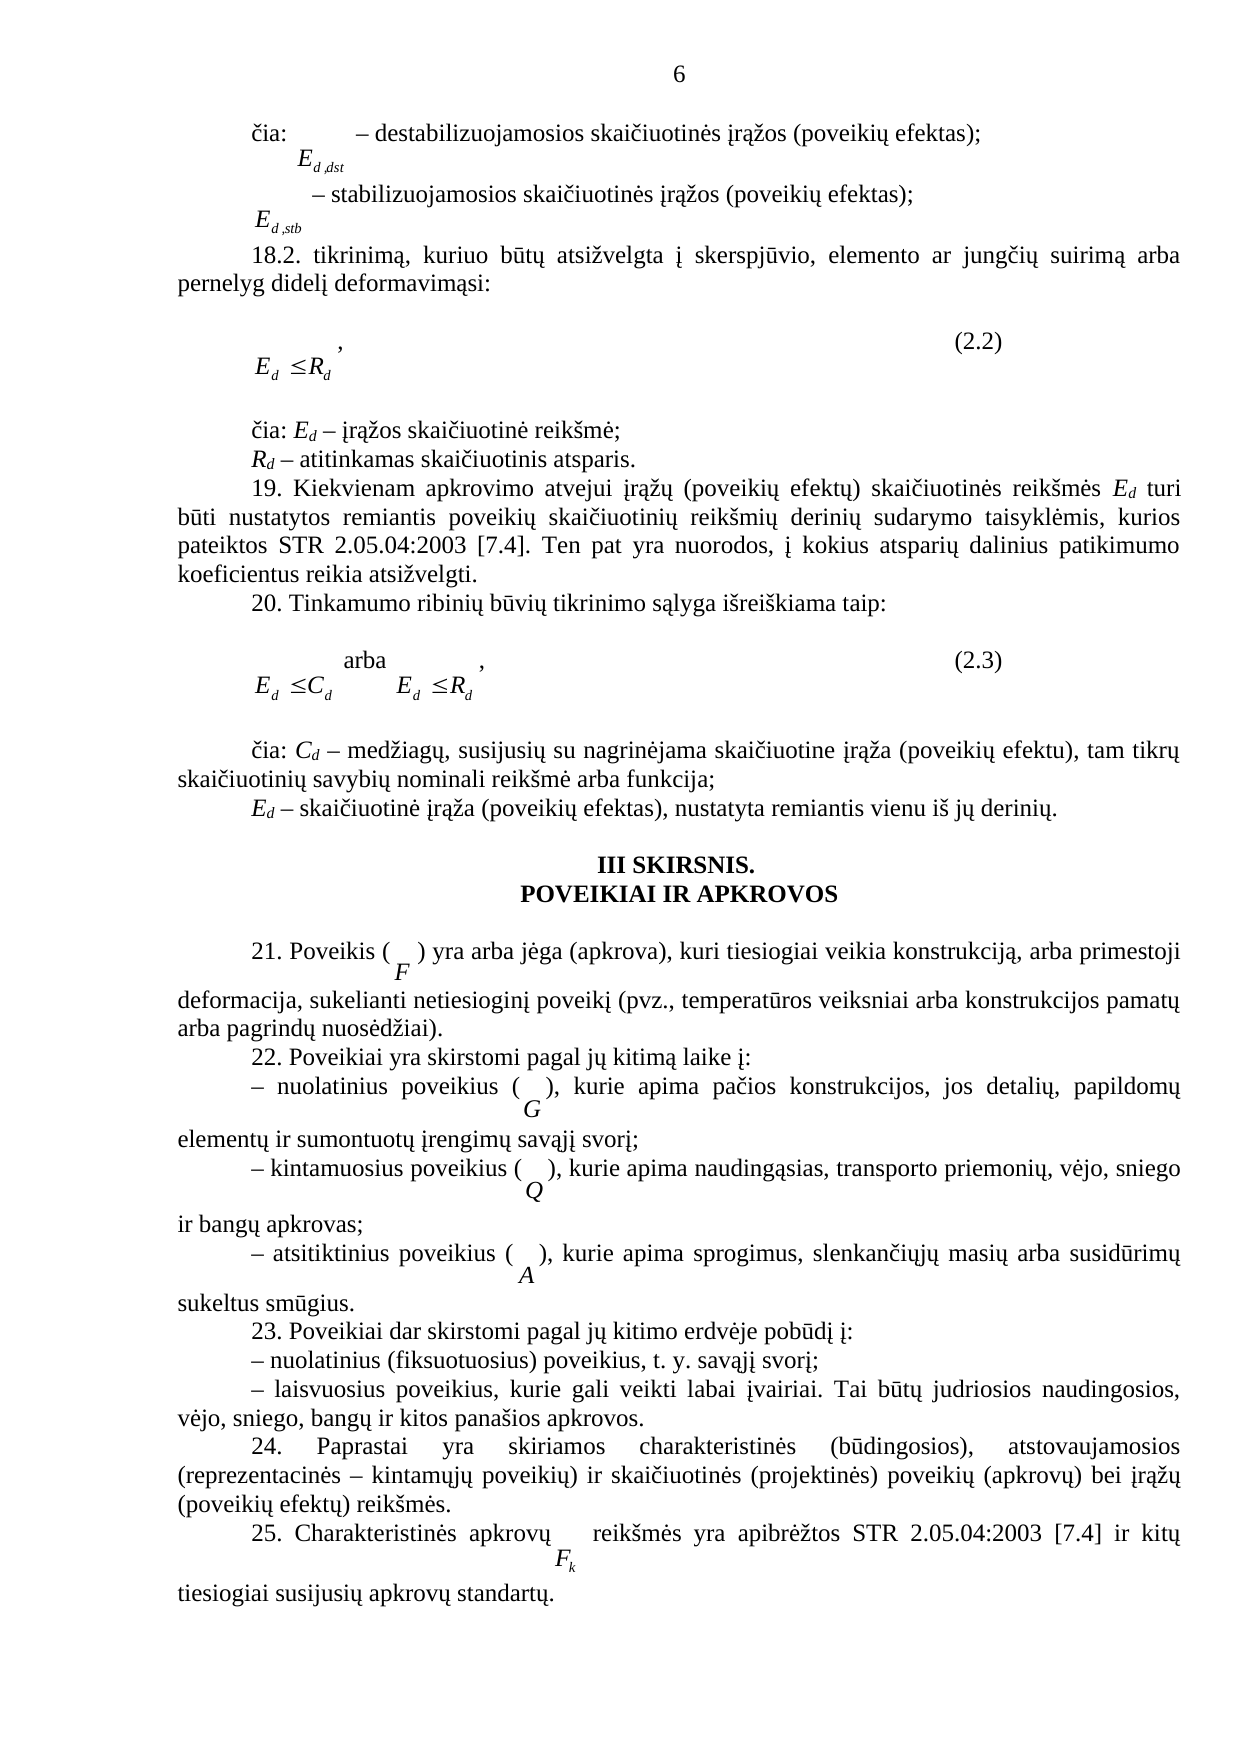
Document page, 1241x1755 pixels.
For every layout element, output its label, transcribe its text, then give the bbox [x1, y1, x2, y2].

text , (2.2) [177, 326, 1181, 387]
text – kintamuosius poveikius (), kurie apima naudingąsias, transporto priemonių, vėjo, sniego ir bangų apkrovas; [177, 1153, 1181, 1238]
text Rd – atitinkamas skaičiuotinis atsparis. [177, 444, 1181, 473]
text 22. Poveikiai yra skirstomi pagal jų kitimą laike į: [177, 1042, 1181, 1071]
text – nuolatinius (fiksuotuosius) poveikius, t. y. savąjį svorį; [177, 1345, 1181, 1374]
text čia: Cd – medžiagų, susijusių su nagrinėjama skaičiuotine įrąža (poveikių efektu), tam tikrų skaičiuotinių savybių nominali reikšmė arba funkcija; [177, 735, 1181, 793]
text 23. Poveikiai dar skirstomi pagal jų kitimo erdvėje pobūdį į: [177, 1316, 1181, 1345]
text 18.2. tikrinimą, kuriuo būtų atsižvelgta į skerspjūvio, elemento ar jungčių suirimą arba pernelyg didelį deformavimąsi: [177, 240, 1181, 297]
text POVEIKIAI IR APKROVOS [177, 879, 1181, 908]
text III SKIRSNIS. [177, 850, 1181, 879]
text čia: – destabilizuojamosios skaičiuotinės įrąžos (poveikių efektas); [177, 118, 1181, 179]
text – stabilizuojamosios skaičiuotinės įrąžos (poveikių efektas); [177, 179, 1181, 240]
text – laisvuosius poveikius, kurie gali veikti labai įvairiai. Tai būtų judriosios naudingosios, vėjo, sniego, bangų ir kitos panašios apkrovos. [177, 1374, 1181, 1431]
text 24. Paprastai yra skiriamos charakteristinės (būdingosios), atstovaujamosios (reprezentacinės – kintamųjų poveikių) ir skaičiuotinės (projektinės) poveikių (apkrovų) bei įrąžų (poveikių efektų) reikšmės. [177, 1431, 1181, 1518]
text 25. Charakteristinės apkrovų reikšmės yra apibrėžtos STR 2.05.04:2003 [7.4] ir kitų tiesiogiai susijusių apkrovų standartų. [177, 1518, 1181, 1607]
text – atsitiktinius poveikius (), kurie apima sprogimus, slenkančiųjų masių arba susidūrimų sukeltus smūgius. [177, 1238, 1181, 1316]
text 20. Tinkamumo ribinių būvių tikrinimo sąlyga išreiškiama taip: [177, 588, 1181, 617]
text čia: Ed – įrąžos skaičiuotinė reikšmė; [177, 416, 1181, 444]
text 19. Kiekvienam apkrovimo atvejui įrąžų (poveikių efektų) skaičiuotinės reikšmės Ed turi būti nustatytos remiantis poveikių skaičiuotinių reikšmių derinių sudarymo taisyklėmis, kurios pateiktos STR 2.05.04:2003 [7.4]. Ten pat yra nuorodos, į kokius atsparių dalinius patikimumo koeficientus reikia atsižvelgti. [177, 473, 1181, 588]
text – nuolatinius poveikius (), kurie apima pačios konstrukcijos, jos detalių, papildomų elementų ir sumontuotų įrengimų savąjį svorį; [177, 1071, 1181, 1153]
text Ed – skaičiuotinė įrąža (poveikių efektas), nustatyta remiantis vienu iš jų derinių. [177, 793, 1181, 821]
text arba , (2.3) [177, 646, 1181, 706]
text 21. Poveikis () yra arba jėga (apkrova), kuri tiesiogiai veikia konstrukciją, arba primestoji deformacija, sukelianti netiesioginį poveikį (pvz., temperatūros veiksniai arba konstrukcijos pamatų arba pagrindų nuosėdžiai). [177, 936, 1181, 1042]
